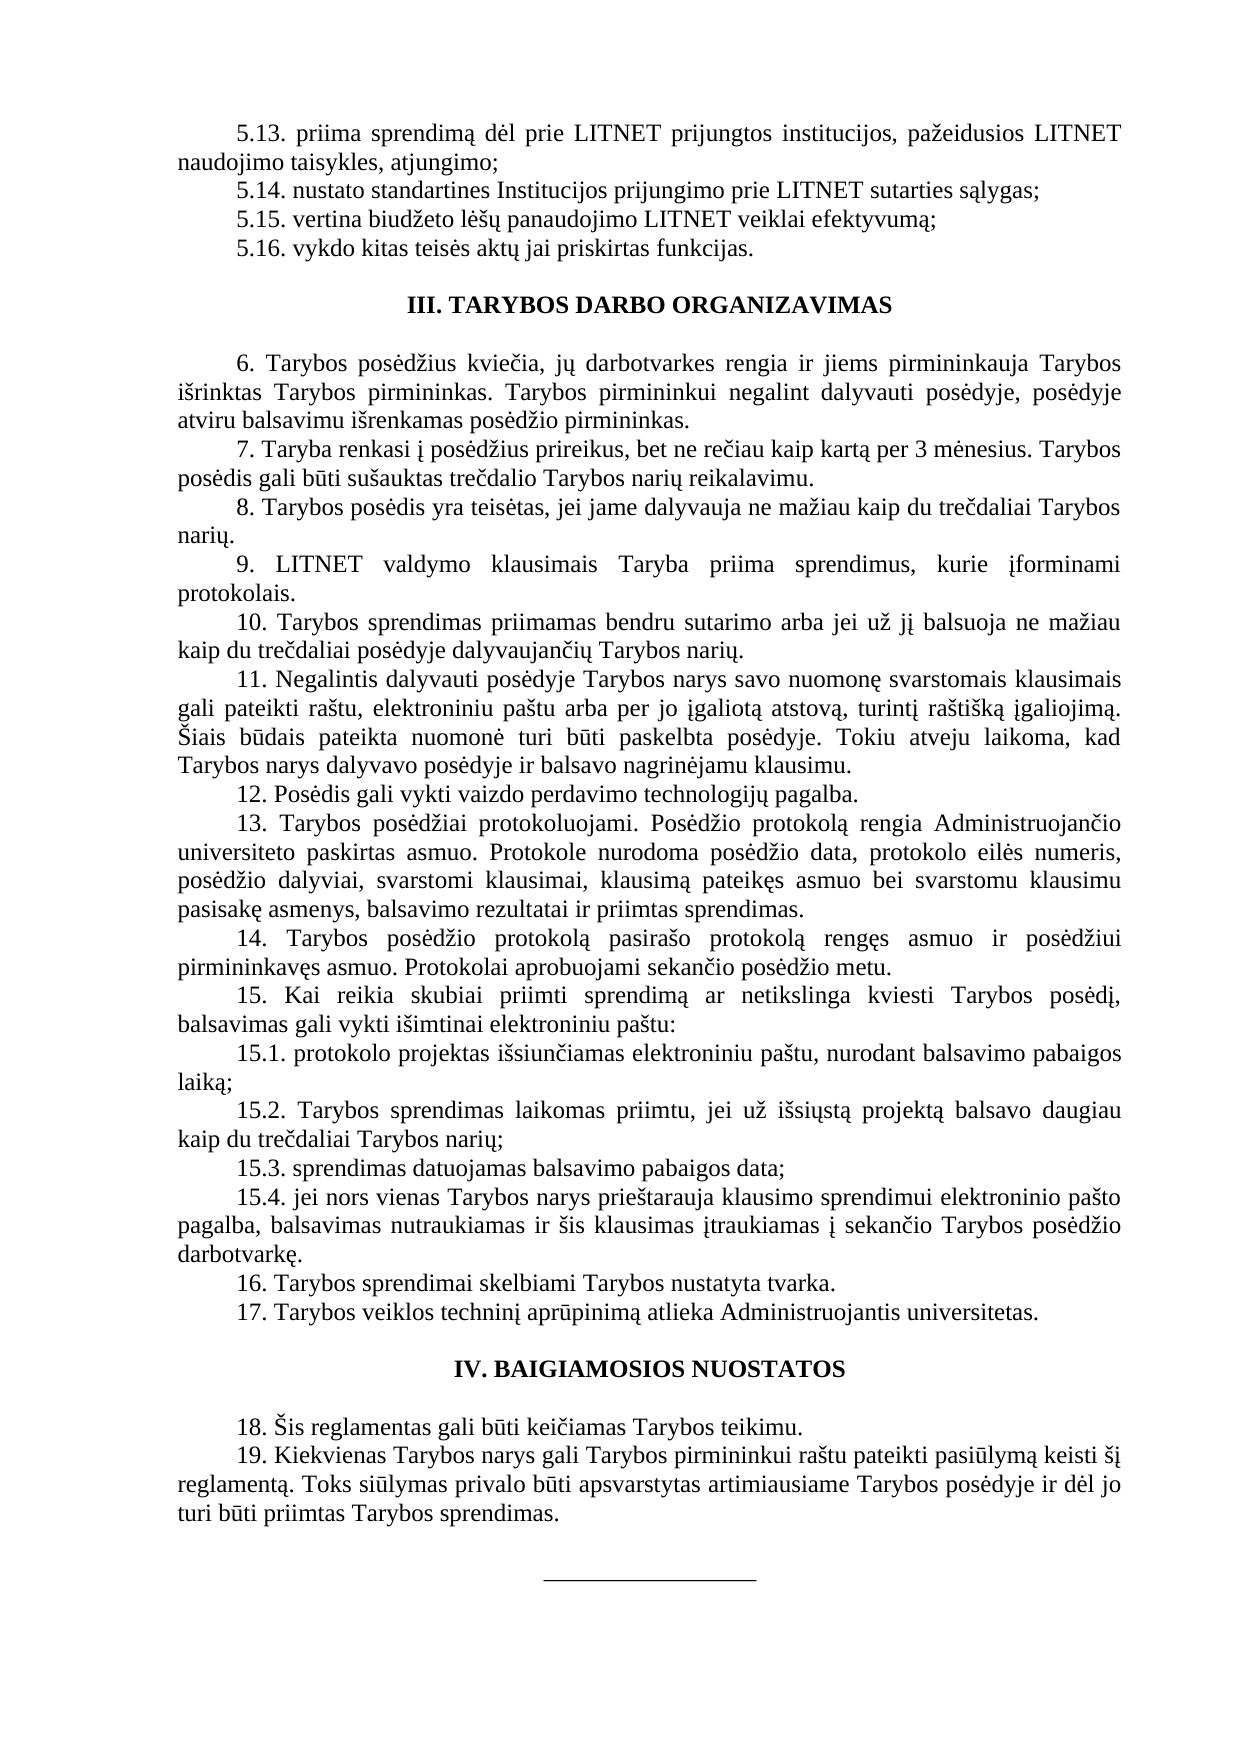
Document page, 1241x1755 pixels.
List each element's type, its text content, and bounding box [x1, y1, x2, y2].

text _________________ [177, 1556, 1122, 1584]
text 15.1. protokolo projektas išsiunčiamas elektroniniu paštu, nurodant balsavimo pabaigos laiką; [177, 1038, 1122, 1096]
text 6. Tarybos posėdžius kviečia, jų darbotvarkes rengia ir jiems pirmininkauja Tarybos išrinktas Tarybos pirmininkas. Tarybos pirmininkui negalint dalyvauti posėdyje, posėdyje atviru balsavimu išrenkamas posėdžio pirmininkas. [177, 348, 1122, 434]
text 15. Kai reikia skubiai priimti sprendimą ar netikslinga kviesti Tarybos posėdį, balsavimas gali vykti išimtinai elektroniniu paštu: [177, 981, 1122, 1038]
text 15.2. Tarybos sprendimas laikomas priimtu, jei už išsiųstą projektą balsavo daugiau kaip du trečdaliai Tarybos narių; [177, 1096, 1122, 1153]
text 14. Tarybos posėdžio protokolą pasirašo protokolą rengęs asmuo ir posėdžiui pirmininkavęs asmuo. Protokolai aprobuojami sekančio posėdžio metu. [177, 923, 1122, 981]
text 10. Tarybos sprendimas priimamas bendru sutarimo arba jei už jį balsuoja ne mažiau kaip du trečdaliai posėdyje dalyvaujančių Tarybos narių. [177, 607, 1122, 664]
text IV. BAIGIAMOSIOS NUOSTATOS [177, 1354, 1122, 1383]
text 15.3. sprendimas datuojamas balsavimo pabaigos data; [177, 1153, 1122, 1182]
text 9. LITNET valdymo klausimais Taryba priima sprendimus, kurie įforminami protokolais. [177, 549, 1122, 607]
text 5.14. nustato standartines Institucijos prijungimo prie LITNET sutarties sąlygas; [177, 176, 1122, 204]
text 12. Posėdis gali vykti vaizdo perdavimo technologijų pagalba. [177, 779, 1122, 808]
text 5.15. vertina biudžeto lėšų panaudojimo LITNET veiklai efektyvumą; [177, 204, 1122, 233]
text 13. Tarybos posėdžiai protokoluojami. Posėdžio protokolą rengia Administruojančio universiteto paskirtas asmuo. Protokole nurodoma posėdžio data, protokolo eilės numeris, posėdžio dalyviai, svarstomi klausimai, klausimą pateikęs asmuo bei svarstomu klausimu pasisakę asmenys, balsavimo rezultatai ir priimtas sprendimas. [177, 808, 1122, 923]
text 5.13. priima sprendimą dėl prie LITNET prijungtos institucijos, pažeidusios LITNET naudojimo taisykles, atjungimo; [177, 118, 1122, 176]
text 16. Tarybos sprendimai skelbiami Tarybos nustatyta tvarka. [177, 1268, 1122, 1297]
text 18. Šis reglamentas gali būti keičiamas Tarybos teikimu. [177, 1412, 1122, 1441]
text 15.4. jei nors vienas Tarybos narys prieštarauja klausimo sprendimui elektroninio pašto pagalba, balsavimas nutraukiamas ir šis klausimas įtraukiamas į sekančio Tarybos posėdžio darbotvarkę. [177, 1182, 1122, 1268]
text 17. Tarybos veiklos techninį aprūpinimą atlieka Administruojantis universitetas. [177, 1297, 1122, 1326]
text 11. Negalintis dalyvauti posėdyje Tarybos narys savo nuomonę svarstomais klausimais gali pateikti raštu, elektroniniu paštu arba per jo įgaliotą atstovą, turintį raštišką įgaliojimą. Šiais būdais pateikta nuomonė turi būti paskelbta posėdyje. Tokiu atveju laikoma, kad Tarybos narys dalyvavo posėdyje ir balsavo nagrinėjamu klausimu. [177, 664, 1122, 779]
text III. TARYBOS DARBO ORGANIZAVIMAS [177, 291, 1122, 319]
text 19. Kiekvienas Tarybos narys gali Tarybos pirmininkui raštu pateikti pasiūlymą keisti šį reglamentą. Toks siūlymas privalo būti apsvarstytas artimiausiame Tarybos posėdyje ir dėl jo turi būti priimtas Tarybos sprendimas. [177, 1441, 1122, 1527]
text 7. Taryba renkasi į posėdžius prireikus, bet ne rečiau kaip kartą per 3 mėnesius. Tarybos posėdis gali būti sušauktas trečdalio Tarybos narių reikalavimu. [177, 434, 1122, 492]
text 8. Tarybos posėdis yra teisėtas, jei jame dalyvauja ne mažiau kaip du trečdaliai Tarybos narių. [177, 492, 1122, 549]
text 5.16. vykdo kitas teisės aktų jai priskirtas funkcijas. [177, 233, 1122, 262]
